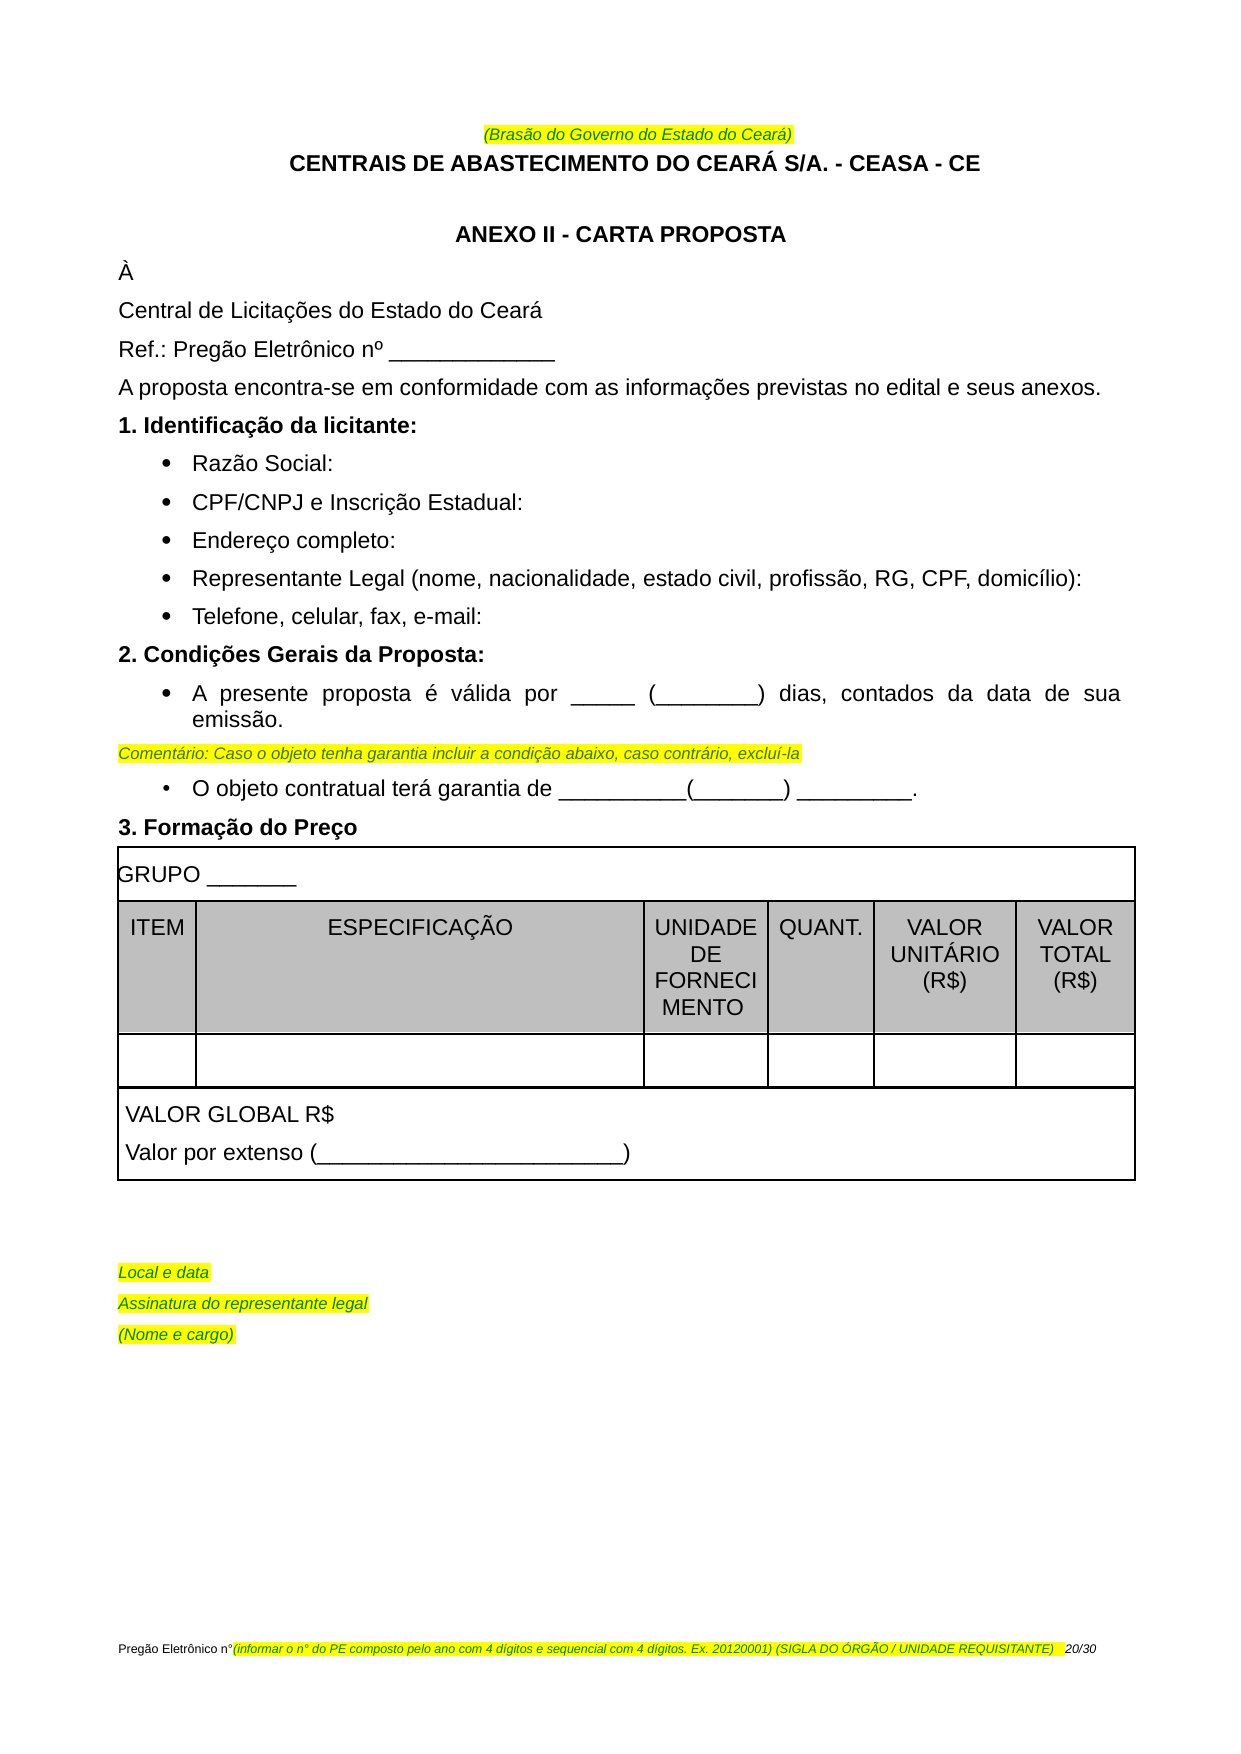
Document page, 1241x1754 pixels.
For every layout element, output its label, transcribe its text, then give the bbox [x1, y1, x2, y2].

list Razão Social: [162, 450, 1122, 477]
text 2. Condições Gerais da Proposta: [118, 641, 1122, 668]
table_cell VALOR UNITÁRIO (R$) [875, 902, 1015, 1032]
list Endereço completo: [162, 527, 1122, 553]
table_cell [645, 1035, 767, 1086]
text Ref.: Pregão Eletrônico nº _____________ [118, 336, 1078, 362]
list CPF/CNPJ e Inscrição Estadual: [162, 488, 1122, 515]
table_cell ITEM [119, 902, 195, 1032]
table_cell [197, 1035, 643, 1086]
table_cell ESPECIFICAÇÃO [197, 902, 643, 1032]
text Local e data [118, 1263, 1122, 1282]
table_cell [119, 1035, 195, 1086]
table_cell QUANT. [769, 902, 873, 1032]
text ANEXO II - CARTA PROPOSTA [119, 221, 1122, 247]
text Central de Licitações do Estado do Ceará [118, 297, 1078, 324]
table_header GRUPO _______ [119, 848, 1134, 899]
list A presente proposta é válida por _____ (________) dias, contados da data de sua emissão. [162, 679, 1122, 732]
text (Nome e cargo) [118, 1325, 1122, 1344]
table_cell [769, 1035, 873, 1086]
table_cell VALOR GLOBAL R$ Valor por extenso (________________________) [119, 1089, 1134, 1178]
list Representante Legal (nome, nacionalidade, estado civil, profissão, RG, CPF, domicílio): [162, 565, 1122, 591]
text Comentário: Caso o objeto tenha garantia incluir a condição abaixo, caso contrário, excluí-la [118, 744, 1122, 763]
table_cell UNIDADE DE FORNECIMENTO [645, 902, 767, 1032]
text 1. Identificação da licitante: [118, 412, 1122, 438]
text A proposta encontra-se em conformidade com as informações previstas no edital e seus anexos. [118, 374, 1121, 400]
table_cell [1017, 1035, 1134, 1086]
table_cell [875, 1035, 1015, 1086]
text Assinatura do representante legal [118, 1294, 1122, 1313]
list O objeto contratual terá garantia de __________(_______) _________. [162, 775, 1122, 802]
text À [118, 259, 1078, 285]
text 3. Formação do Preço [118, 813, 1122, 840]
table_cell VALOR TOTAL (R$) [1017, 902, 1134, 1032]
list Telefone, celular, fax, e-mail: [162, 603, 1122, 629]
